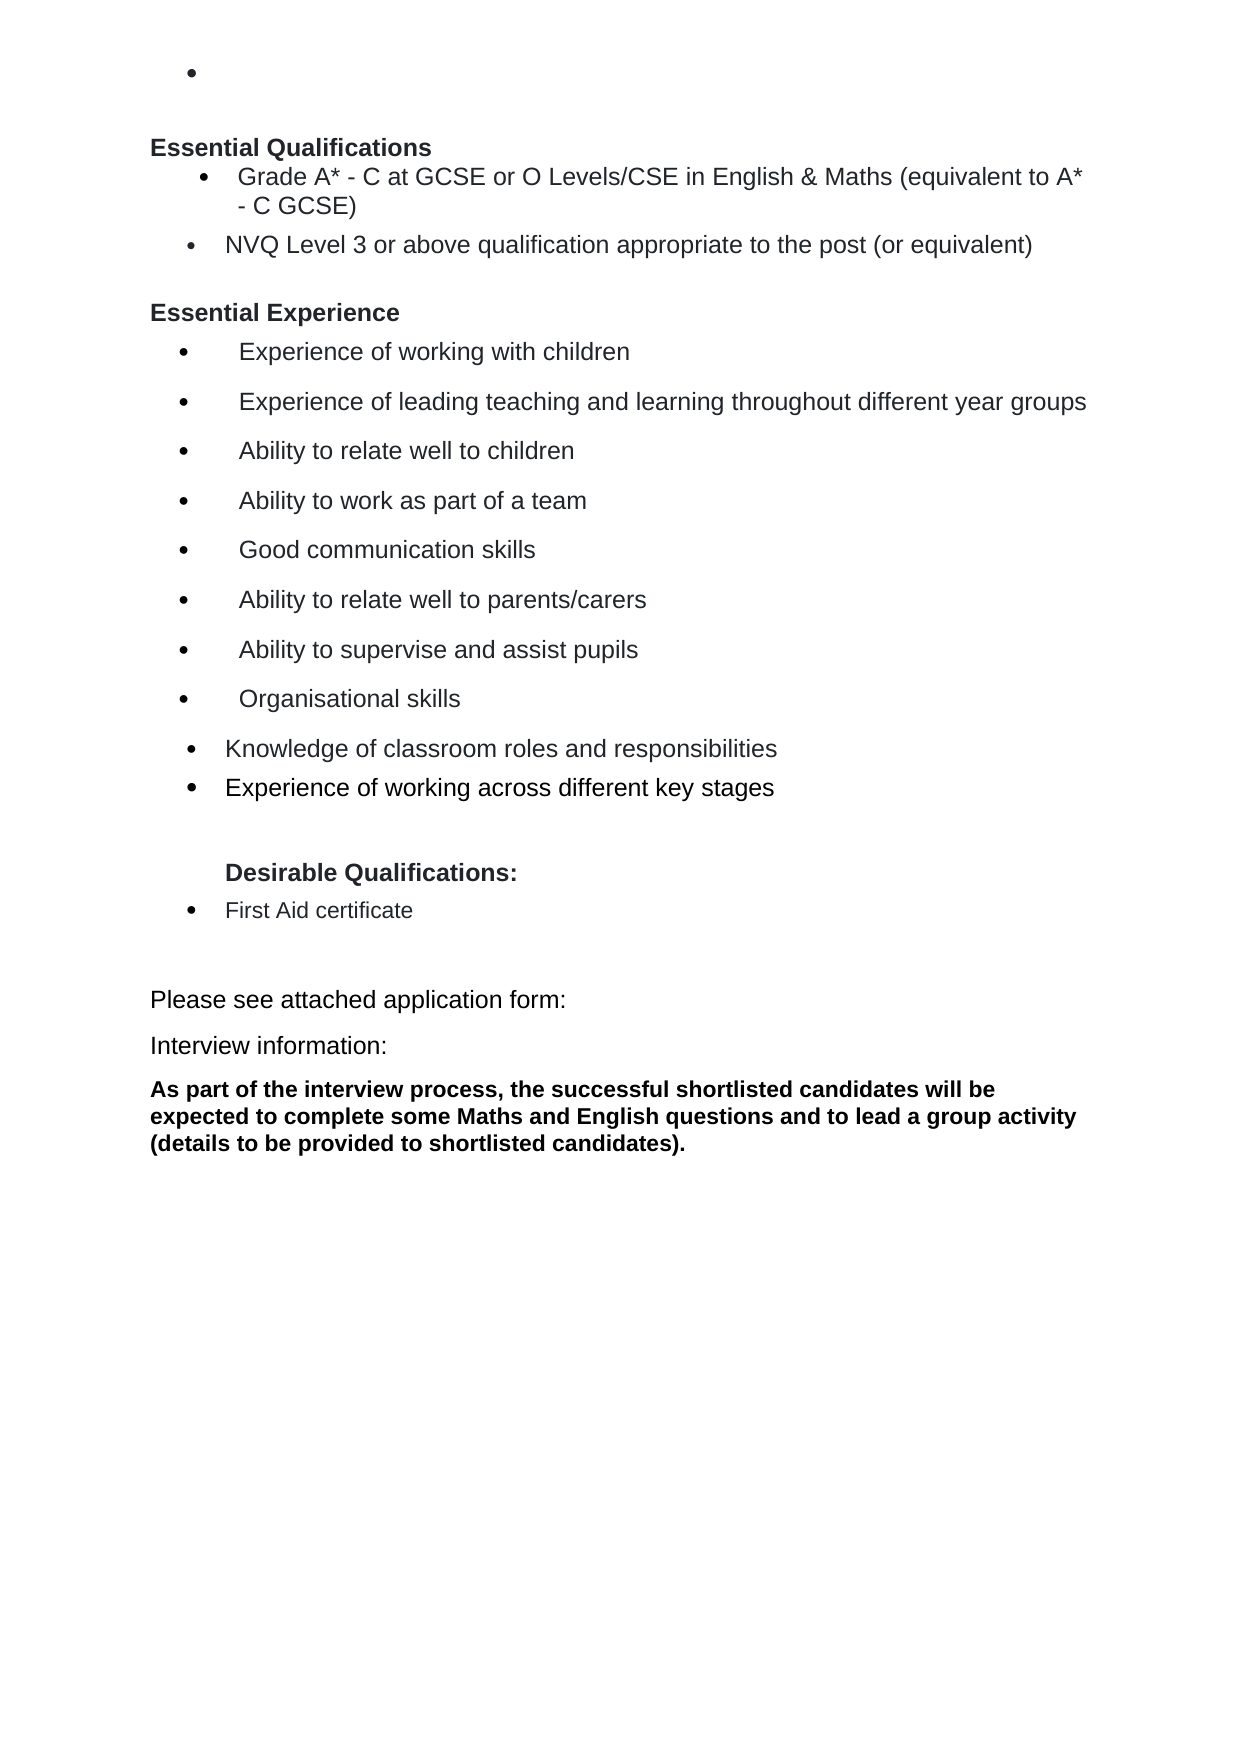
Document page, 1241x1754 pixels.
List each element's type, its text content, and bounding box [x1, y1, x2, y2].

list Ability to supervise and assist pupils [179, 635, 1090, 663]
list Knowledge of classroom roles and responsibilities [187, 734, 1090, 763]
list Ability to relate well to parents/carers [179, 585, 1090, 614]
list Grade A* - C at GCSE or O Levels/CSE in English & Maths (equivalent to A* - C GCSE) [200, 162, 1090, 220]
list NVQ Level 3 or above qualification appropriate to the post (or equivalent) [187, 230, 1090, 259]
text Essential Experience [150, 298, 1090, 327]
list Experience of working with children [179, 337, 1090, 366]
text As part of the interview process, the successful shortlisted candidates will be expected to complete some Maths and English questions and to lead a group activity (details to be provided to shortlisted candidates). [150, 1076, 1090, 1157]
list Ability to relate well to children [179, 436, 1090, 465]
list Good communication skills [179, 536, 1090, 564]
list First Aid certificate [187, 897, 1090, 923]
text Interview information: [150, 1031, 1090, 1059]
list Experience of leading teaching and learning throughout different year groups [179, 387, 1090, 416]
list Organisational skills [179, 684, 1090, 713]
list Experience of working across different key stages [187, 773, 1090, 802]
list Desirable Qualifications: [225, 829, 1090, 886]
text Essential Qualifications [150, 133, 1090, 162]
list Ability to work as part of a team [179, 486, 1090, 515]
text Please see attached application form: [150, 985, 1090, 1014]
